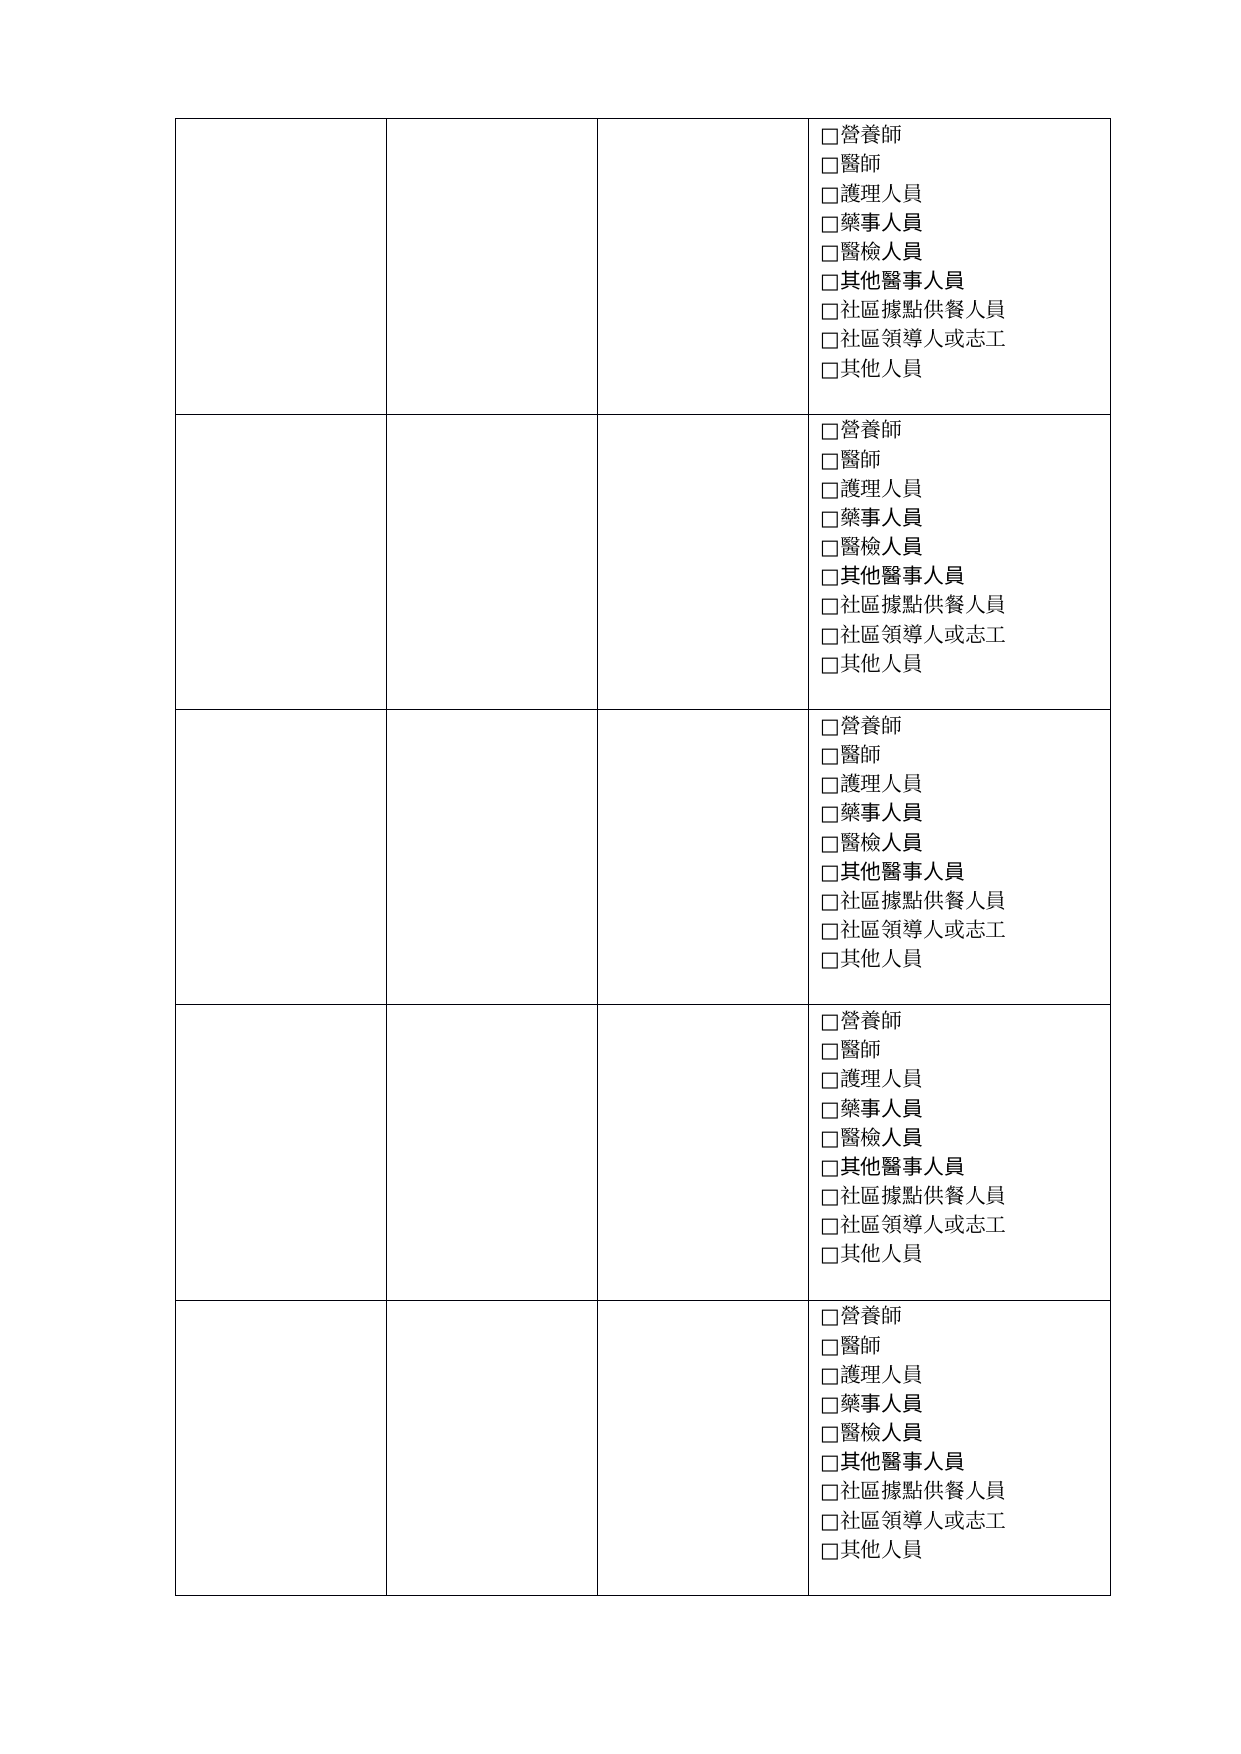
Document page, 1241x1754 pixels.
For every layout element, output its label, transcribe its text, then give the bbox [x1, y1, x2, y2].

table_cell [387, 710, 597, 1004]
table_cell □營養師 □醫師 □護理人員 □藥事人員 □醫檢人員 □其他醫事人員 □社區據點供餐人員 □社區領導人或志工 □其他人員 [809, 710, 1110, 1004]
table_cell [387, 415, 597, 709]
table_cell [176, 710, 386, 1004]
table_cell □營養師 □醫師 □護理人員 □藥事人員 □醫檢人員 □其他醫事人員 □社區據點供餐人員 □社區領導人或志工 □其他人員 [809, 1005, 1110, 1299]
table_cell [598, 119, 808, 413]
table_cell [387, 1005, 597, 1299]
table_cell [598, 710, 808, 1004]
table_cell □營養師 □醫師 □護理人員 □藥事人員 □醫檢人員 □其他醫事人員 □社區據點供餐人員 □社區領導人或志工 □其他人員 [809, 119, 1110, 413]
table_cell [176, 1301, 386, 1595]
table_cell □營養師 □醫師 □護理人員 □藥事人員 □醫檢人員 □其他醫事人員 □社區據點供餐人員 □社區領導人或志工 □其他人員 [809, 1301, 1110, 1595]
table_cell [176, 119, 386, 413]
table_cell [598, 415, 808, 709]
table_cell [598, 1005, 808, 1299]
table_cell □營養師 □醫師 □護理人員 □藥事人員 □醫檢人員 □其他醫事人員 □社區據點供餐人員 □社區領導人或志工 □其他人員 [809, 415, 1110, 709]
table_cell [598, 1301, 808, 1595]
table_cell [387, 1301, 597, 1595]
table_cell [387, 119, 597, 413]
table_cell [176, 1005, 386, 1299]
table_cell [176, 415, 386, 709]
